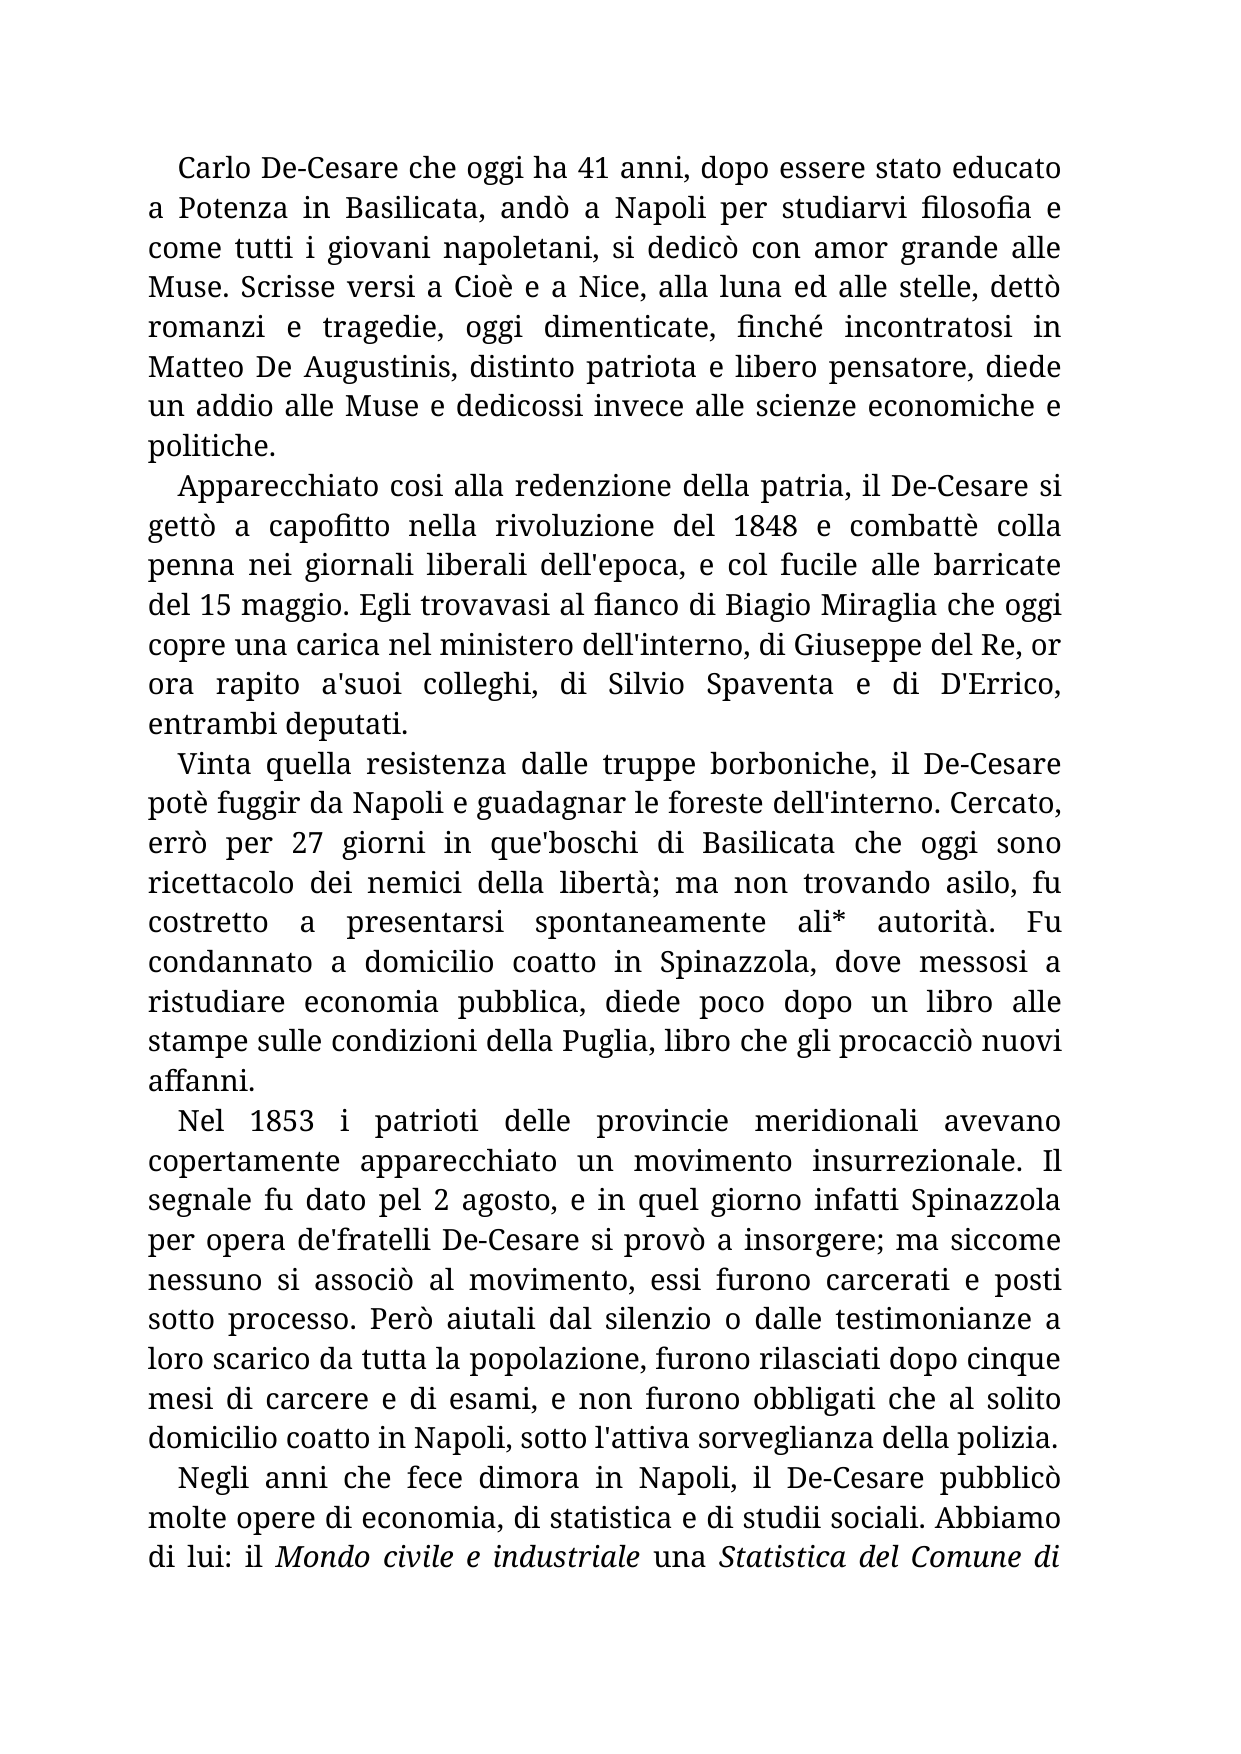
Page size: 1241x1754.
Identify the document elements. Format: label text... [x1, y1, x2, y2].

text Apparecchiato cosi alla redenzione della patria, il De-Cesare si gettò a capofitto nella rivoluzione del 1848 e combattè colla penna nei giornali liberali dell'epoca, e col fucile alle barricate del 15 maggio. Egli trovavasi al fianco di Biagio Miraglia che oggi copre una carica nel ministero dell'interno, di Giuseppe del Re, or ora rapito a'suoi colleghi, di Silvio Spaventa e di D'Errico, entrambi deputati. [148, 465, 1063, 743]
text Vinta quella resistenza dalle truppe borboniche, il De-Cesare potè fuggir da Napoli e guadagnar le foreste dell'interno. Cercato, errò per 27 giorni in que'boschi di Basilicata che oggi sono ricettacolo dei nemici della libertà; ma non trovando asilo, fu costretto a presentarsi spontaneamente ali* autorità. Fu condannato a domicilio coatto in Spinazzola, dove messosi a ristudiare economia pubblica, diede poco dopo un libro alle stampe sulle condizioni della Puglia, libro che gli procacciò nuovi affanni. [148, 743, 1063, 1100]
text Carlo De-Cesare che oggi ha 41 anni, dopo essere stato educato a Potenza in Basilicata, andò a Napoli per studiarvi filosofia e come tutti i giovani napoletani, si dedicò con amor grande alle Muse. Scrisse versi a Cioè e a Nice, alla luna ed alle stelle, dettò romanzi e tragedie, oggi dimenticate, finché incontratosi in Matteo De Augustinis, distinto patriota e libero pensatore, diede un addio alle Muse e dedicossi invece alle scienze economiche e politiche. [148, 148, 1063, 465]
text Negli anni che fece dimora in Napoli, il De-Cesare pubblicò molte opere di economia, di statistica e di studii sociali. Abbiamo di lui: il Mondo civile e industriale una Statistica del Comune di [148, 1457, 1063, 1576]
text Nel 1853 i patrioti delle provincie meridionali avevano copertamente apparecchiato un movimento insurrezionale. Il segnale fu dato pel 2 agosto, e in quel giorno infatti Spinazzola per opera de'fratelli De-Cesare si provò a insorgere; ma siccome nessuno si associò al movimento, essi furono carcerati e posti sotto processo. Però aiutali dal silenzio o dalle testimonianze a loro scarico da tutta la popolazione, furono rilasciati dopo cinque mesi di carcere e di esami, e non furono obbligati che al solito domicilio coatto in Napoli, sotto l'attiva sorveglianza della polizia. [148, 1100, 1063, 1457]
